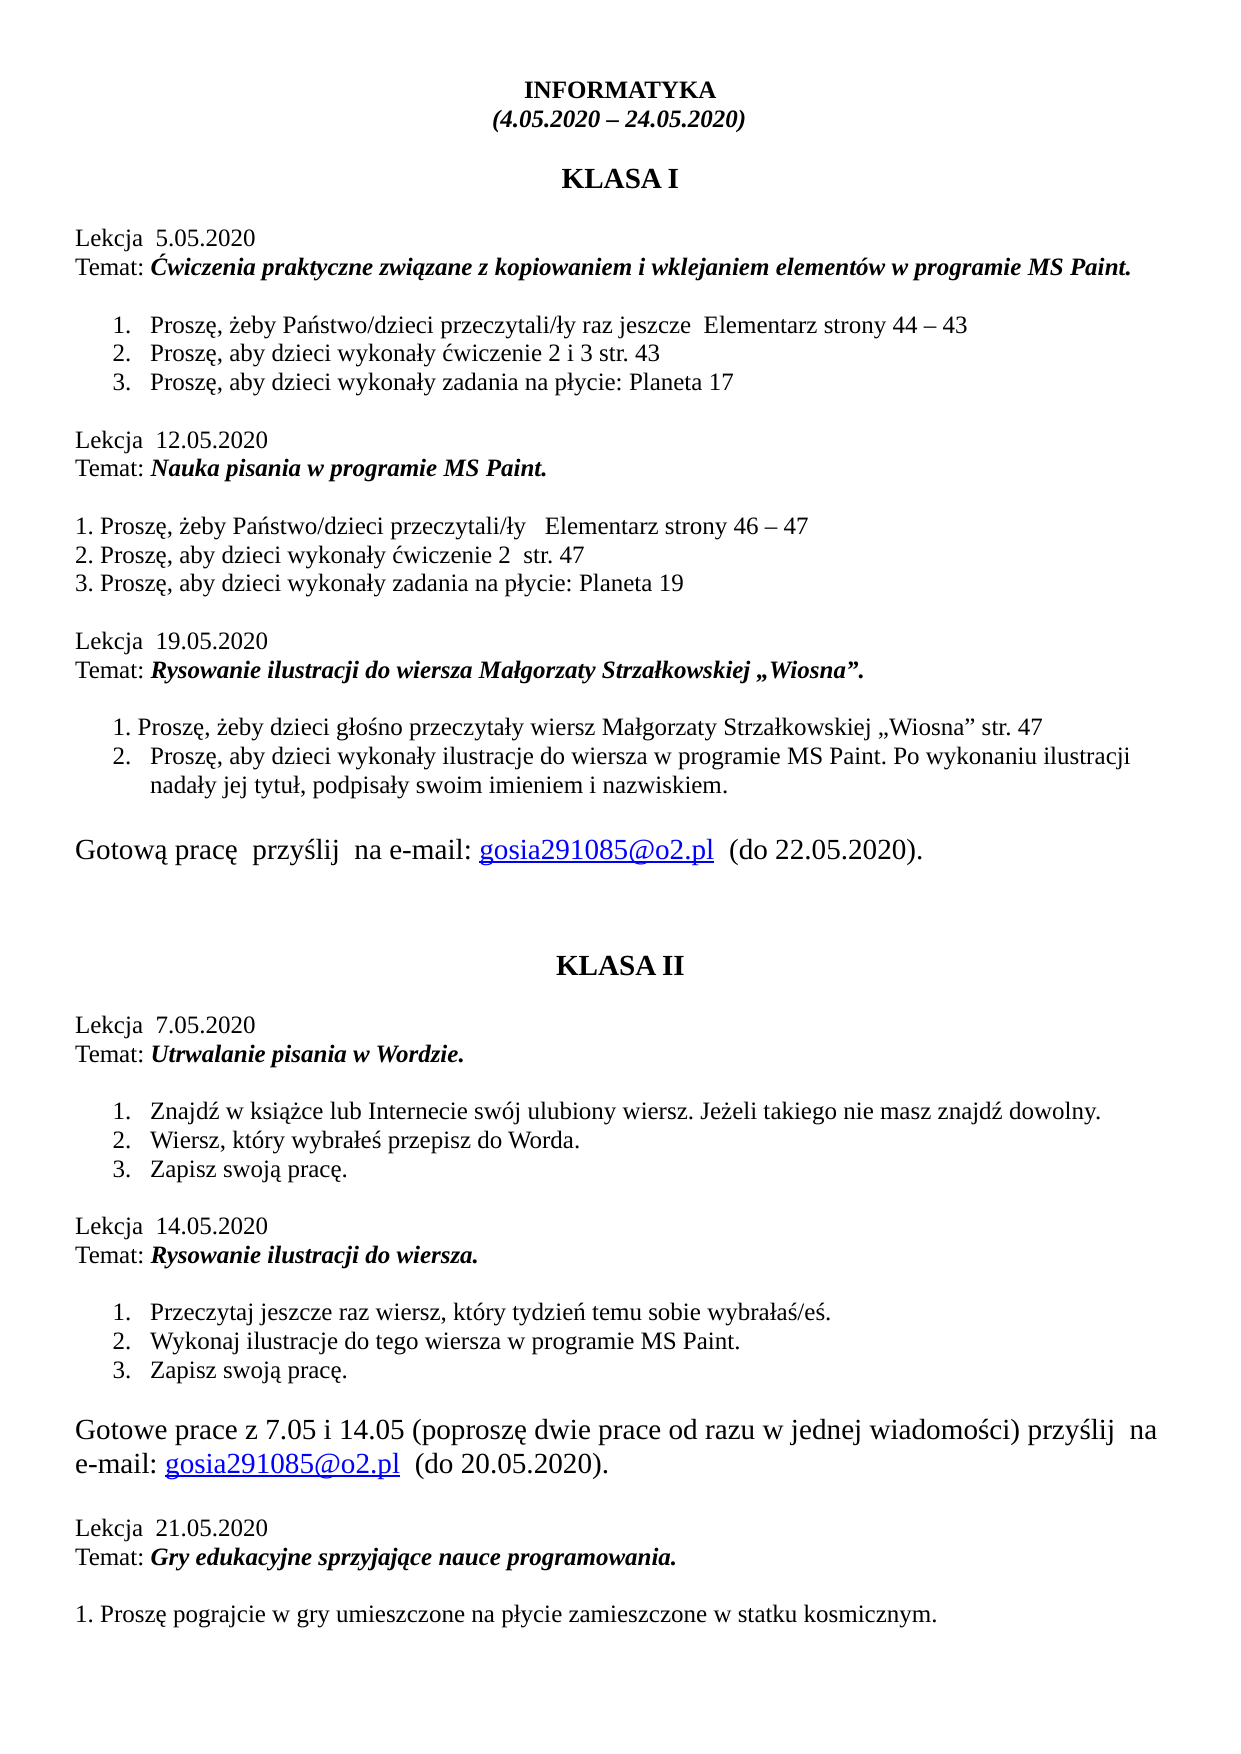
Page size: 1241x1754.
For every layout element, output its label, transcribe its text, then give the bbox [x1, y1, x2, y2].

list Zapisz swoją pracę. [112, 1355, 1165, 1384]
text (4.05.2020 – 24.05.2020) [75, 104, 1165, 132]
text Lekcja 21.05.2020 [75, 1513, 1165, 1542]
list Znajdź w książce lub Internecie swój ulubiony wiersz. Jeżeli takiego nie masz znajdź dowolny. [112, 1096, 1165, 1125]
text KLASA I [75, 161, 1165, 195]
text 2. Proszę, aby dzieci wykonały ćwiczenie 2 str. 47 [75, 540, 1165, 568]
list Wiersz, który wybrałeś przepisz do Worda. [112, 1125, 1165, 1154]
text Temat: Nauka pisania w programie MS Paint. [75, 453, 1165, 482]
text Lekcja 12.05.2020 [75, 425, 1165, 453]
text Lekcja 7.05.2020 [75, 1010, 1165, 1039]
text 1. Proszę, żeby dzieci głośno przeczytały wiersz Małgorzaty Strzałkowskiej „Wiosna” str. 47 [75, 712, 1165, 741]
text Lekcja 14.05.2020 [75, 1211, 1165, 1240]
text Temat: Rysowanie ilustracji do wiersza. [75, 1240, 1165, 1269]
text Gotowe prace z 7.05 i 14.05 (poproszę dwie prace od razu w jednej wiadomości) przyślij na e-mail: gosia291085@o2.pl (do 20.05.2020). [75, 1412, 1165, 1479]
text Lekcja 5.05.2020 [75, 223, 1165, 252]
text 1. Proszę, żeby Państwo/dzieci przeczytali/ły Elementarz strony 46 – 47 [75, 511, 1165, 540]
text 3. Proszę, aby dzieci wykonały zadania na płycie: Planeta 19 [75, 568, 1165, 597]
list Proszę, aby dzieci wykonały ilustracje do wiersza w programie MS Paint. Po wykonaniu ilustracji nadały jej tytuł, podpisały swoim imieniem i nazwiskiem. [112, 741, 1165, 798]
text INFORMATYKA [75, 75, 1165, 104]
text Temat: Ćwiczenia praktyczne związane z kopiowaniem i wklejaniem elementów w programie MS Paint. [75, 252, 1165, 281]
list Proszę, aby dzieci wykonały zadania na płycie: Planeta 17 [112, 367, 1165, 396]
list Przeczytaj jeszcze raz wiersz, który tydzień temu sobie wybrałaś/eś. [112, 1297, 1165, 1326]
text Temat: Gry edukacyjne sprzyjające nauce programowania. [75, 1542, 1165, 1571]
list Zapisz swoją pracę. [112, 1154, 1165, 1182]
list Proszę, żeby Państwo/dzieci przeczytali/ły raz jeszcze Elementarz strony 44 – 43 [112, 310, 1165, 338]
text 1. Proszę pograjcie w gry umieszczone na płycie zamieszczone w statku kosmicznym. [75, 1599, 1165, 1628]
text Temat: Utrwalanie pisania w Wordzie. [75, 1039, 1165, 1067]
text Gotową pracę przyślij na e-mail: gosia291085@o2.pl (do 22.05.2020). [75, 832, 1165, 866]
list Proszę, aby dzieci wykonały ćwiczenie 2 i 3 str. 43 [112, 338, 1165, 367]
text Lekcja 19.05.2020 [75, 626, 1165, 655]
text Temat: Rysowanie ilustracji do wiersza Małgorzaty Strzałkowskiej „Wiosna”. [75, 655, 1165, 683]
text KLASA II [75, 948, 1165, 981]
list Wykonaj ilustracje do tego wiersza w programie MS Paint. [112, 1326, 1165, 1355]
